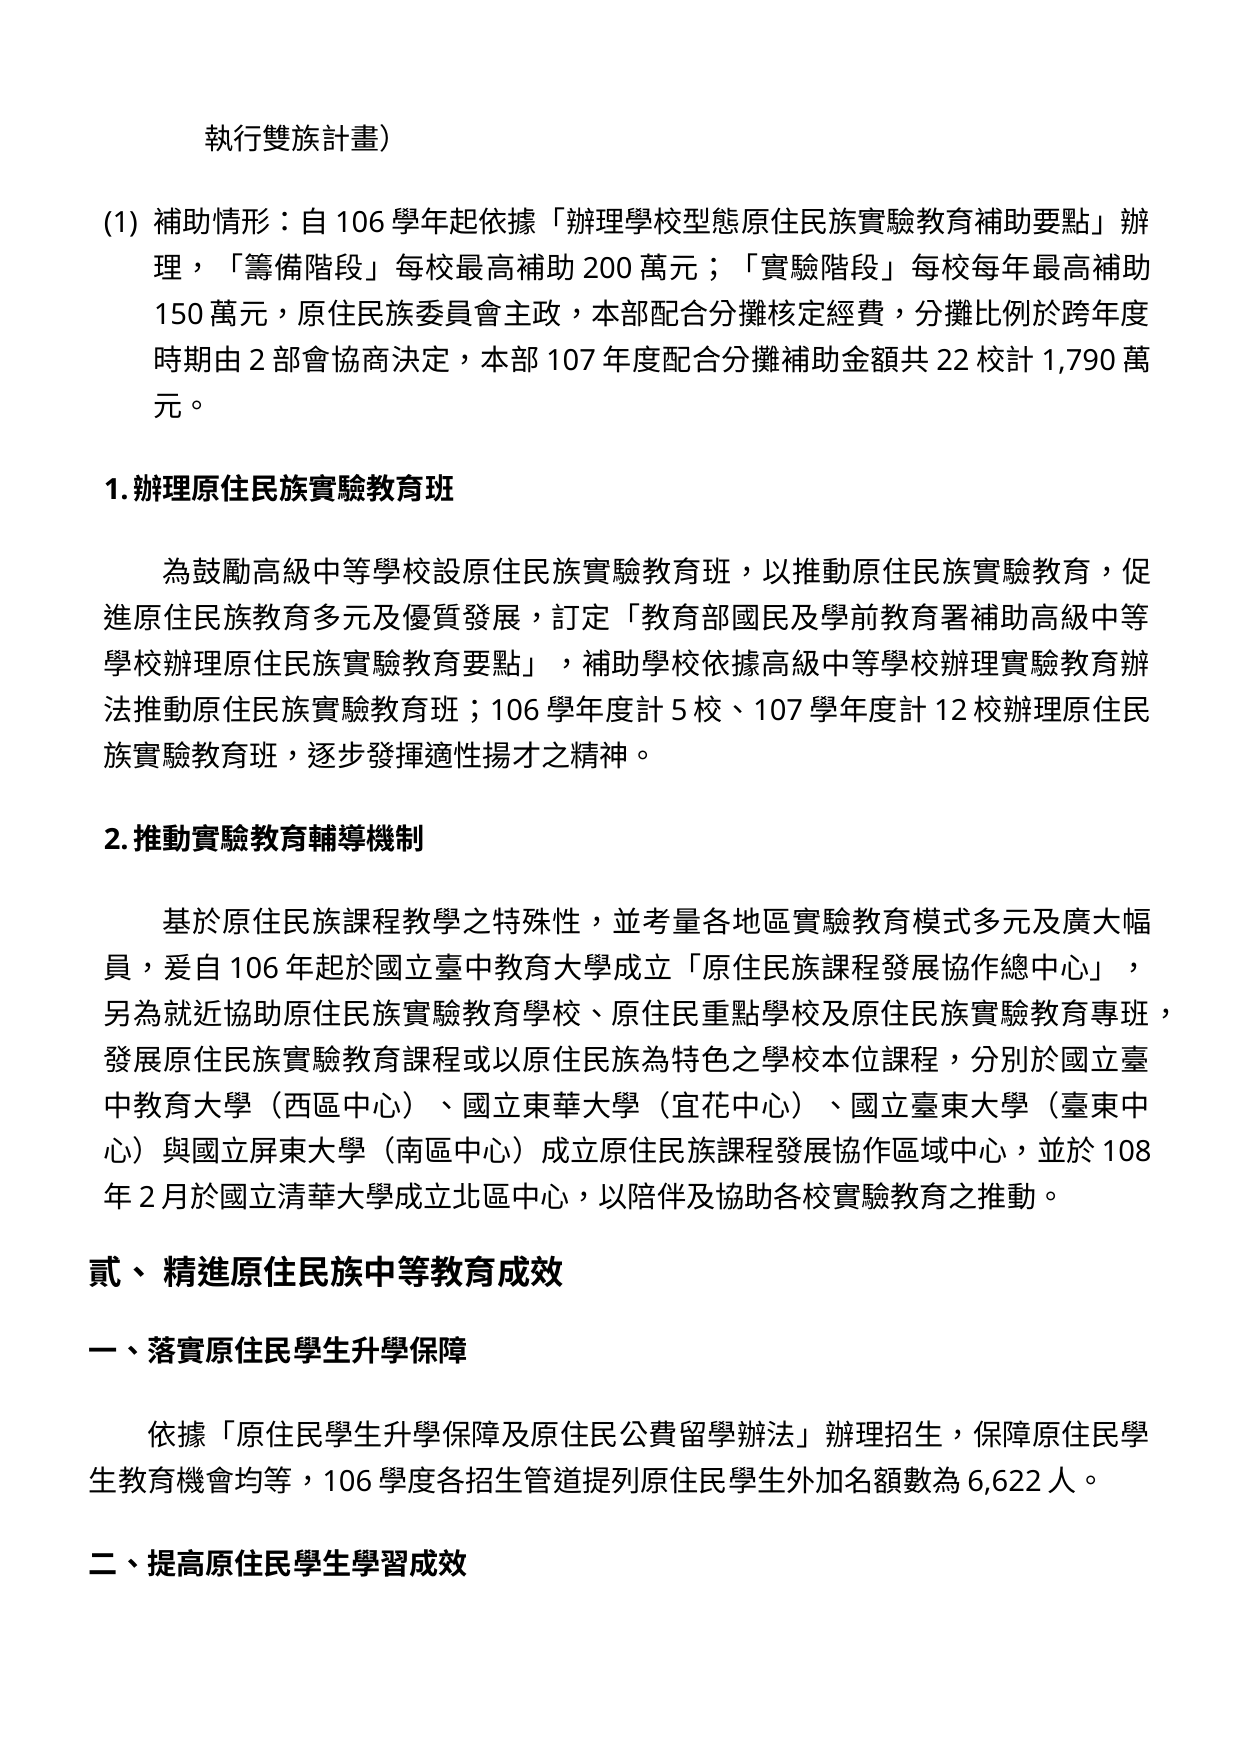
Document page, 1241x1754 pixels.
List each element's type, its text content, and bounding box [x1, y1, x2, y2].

text 依據「原住民學生升學保障及原住民公費留學辦法」辦理招生，保障原住民學生教育機會均等，106學度各招生管道提列原住民學生外加名額數為6,622人。 [89, 1408, 1152, 1500]
text 一、落實原住民學生升學保障 [89, 1325, 1152, 1371]
text 基於原住民族課程教學之特殊性，並考量各地區實驗教育模式多元及廣大幅員，爰自106年起於國立臺中教育大學成立「原住民族課程發展協作總中心」，另為就近協助原住民族實驗教育學校、原住民重點學校及原住民族實驗教育專班，發展原住民族實驗教育課程或以原住民族為特色之學校本位課程，分別於國立臺中教育大學（西區中心）、國立東華大學（宜花中心）、國立臺東大學（臺東中心）與國立屏東大學（南區中心）成立原住民族課程發展協作區域中心，並於108年2月於國立清華大學成立北區中心，以陪伴及協助各校實驗教育之推動。 [103, 896, 1152, 1217]
list 執行雙族計畫） [154, 113, 1152, 158]
list 補助情形：自106學年起依據「辦理學校型態原住民族實驗教育補助要點」辦理，「籌備階段」每校最高補助200萬元；「實驗階段」每校每年最高補助150萬元，原住民族委員會主政，本部配合分攤核定經費，分攤比例於跨年度時期由2部會協商決定，本部107年度配合分攤補助金額共22校計1,790萬元。 [103, 196, 1152, 425]
text 二、提高原住民學生學習成效 [89, 1538, 1152, 1583]
list 推動實驗教育輔導機制 [103, 813, 1152, 858]
subtitle 精進原住民族中等教育成效 [89, 1248, 1152, 1294]
text 為鼓勵高級中等學校設原住民族實驗教育班，以推動原住民族實驗教育，促進原住民族教育多元及優質發展，訂定「教育部國民及學前教育署補助高級中等學校辦理原住民族實驗教育要點」，補助學校依據高級中等學校辦理實驗教育辦法推動原住民族實驗教育班；106學年度計5校、107學年度計12校辦理原住民族實驗教育班，逐步發揮適性揚才之精神。 [103, 546, 1152, 775]
list 辦理原住民族實驗教育班 [103, 463, 1152, 508]
